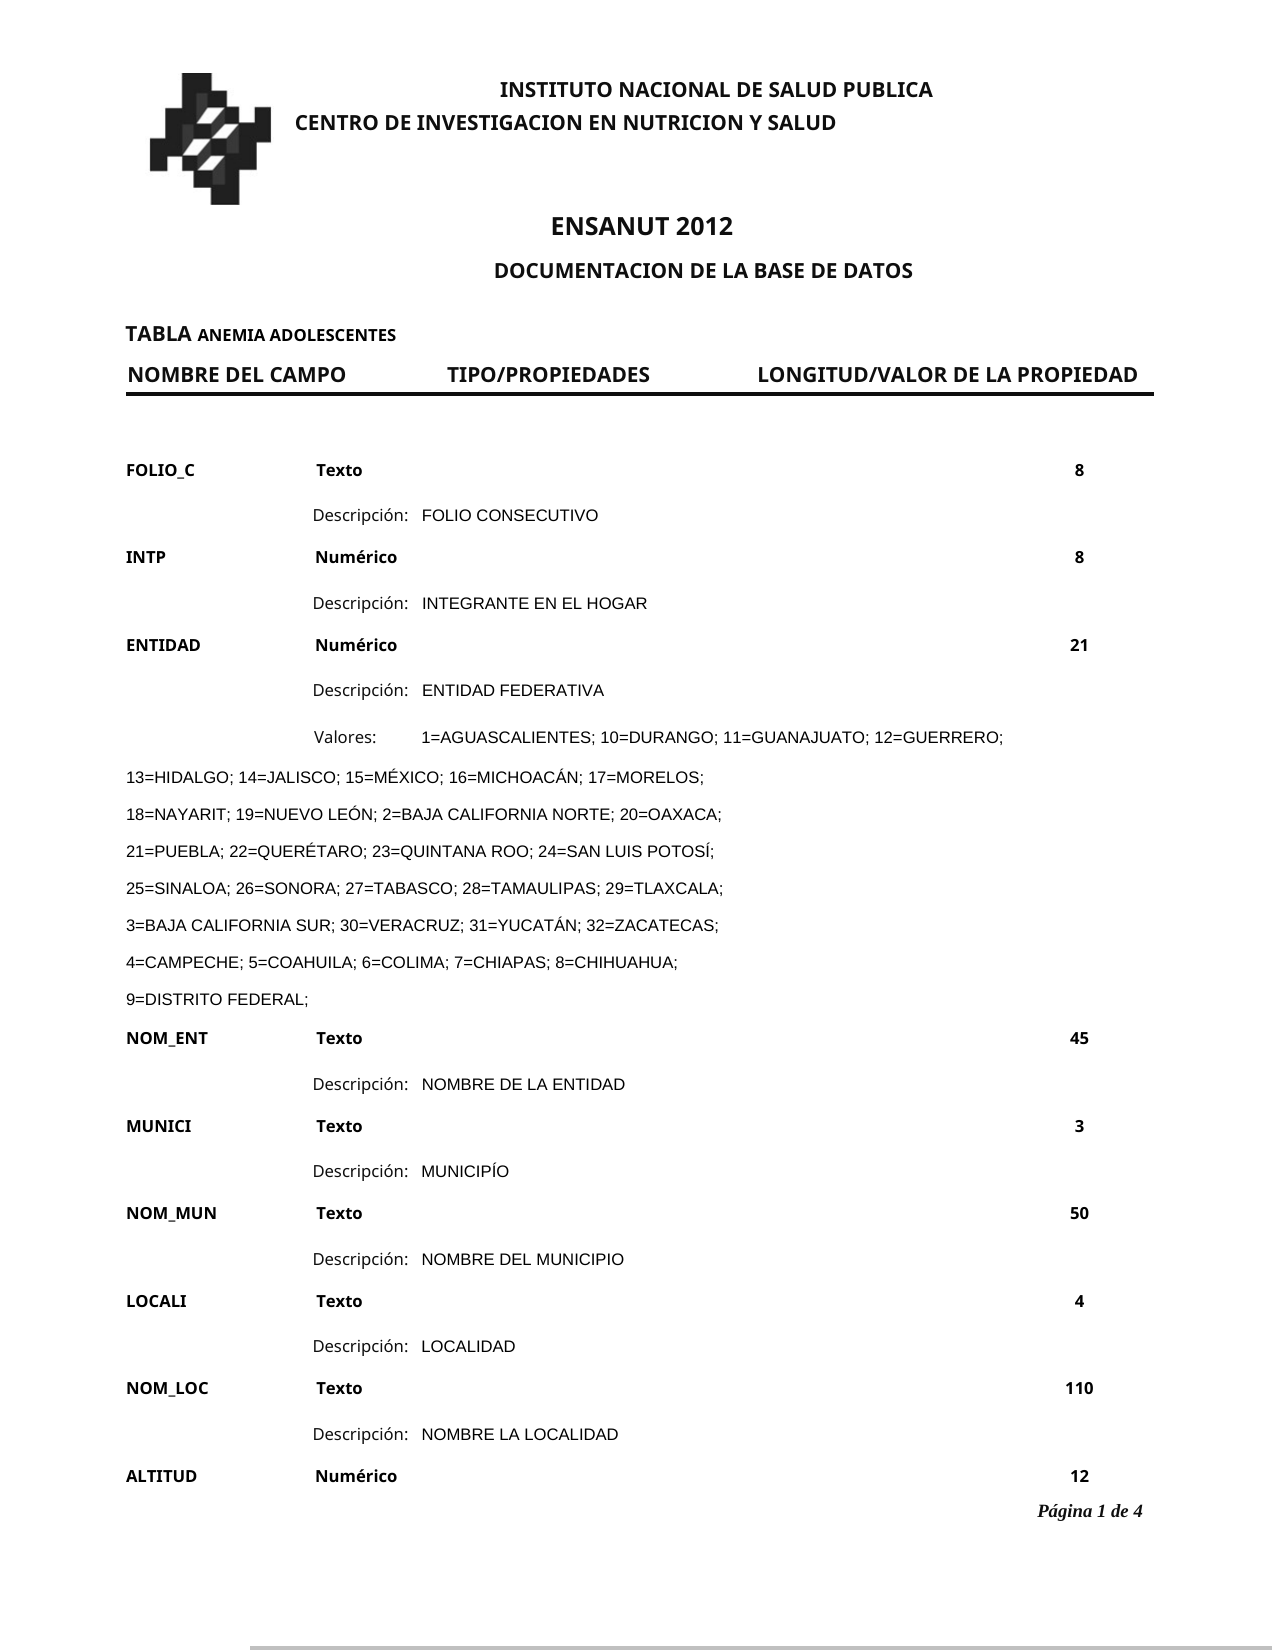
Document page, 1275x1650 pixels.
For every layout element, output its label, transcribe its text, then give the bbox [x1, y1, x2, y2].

text LOCALI Texto 4 [126, 1289, 1138, 1312]
subtitle NOMBRE DEL CAMPO TIPO/PROPIEDADES LONGITUD/VALOR DE LA PROPIEDAD [127, 361, 1138, 389]
text 3=BAJA CALIFORNIA SUR; 30=VERACRUZ; 31=YUCATÁN; 32=ZACATECAS; [126, 916, 1138, 935]
subtitle CENTRO DE INVESTIGACION EN NUTRICION Y SALUD [275, 108, 1138, 136]
text 13=HIDALGO; 14=JALISCO; 15=MÉXICO; 16=MICHOACÁN; 17=MORELOS; [126, 767, 1138, 787]
text Descripción: NOMBRE DE LA ENTIDAD [126, 1068, 1138, 1096]
text INSTITUTO NACIONAL DE SALUD PUBLICA [275, 75, 1016, 103]
text Descripción: INTEGRANTE EN EL HOGAR [126, 587, 1138, 615]
text NOM_LOC Texto 110 [126, 1377, 1138, 1400]
text ALTITUD Numérico 12 [126, 1464, 1138, 1487]
text Descripción: ENTIDAD FEDERATIVA [126, 674, 1138, 702]
text Descripción: FOLIO CONSECUTIVO [126, 499, 1138, 527]
text 25=SINALOA; 26=SONORA; 27=TABASCO; 28=TAMAULIPAS; 29=TLAXCALA; [126, 879, 1138, 898]
text Descripción: MUNICIPÍO [126, 1155, 1138, 1183]
text MUNICI Texto 3 [126, 1114, 1138, 1137]
text ENSANUT 2012 [145, 209, 1138, 243]
text Valores: 1=AGUASCALIENTES; 10=DURANGO; 11=GUANAJUATO; 12=GUERRERO; [126, 721, 1138, 749]
text TABLA ANEMIA ADOLESCENTES [125, 319, 1138, 347]
text 21=PUEBLA; 22=QUERÉTARO; 23=QUINTANA ROO; 24=SAN LUIS POTOSÍ; [126, 842, 1138, 861]
text NOM_MUN Texto 50 [126, 1202, 1138, 1225]
text FOLIO_C Texto 8 [126, 458, 1138, 481]
text ENTIDAD Numérico 21 [126, 633, 1138, 656]
text Descripción: LOCALIDAD [126, 1330, 1138, 1358]
text 18=NAYARIT; 19=NUEVO LEÓN; 2=BAJA CALIFORNIA NORTE; 20=OAXACA; [126, 804, 1138, 824]
text DOCUMENTACION DE LA BASE DE DATOS [268, 256, 1138, 284]
text INTP Numérico 8 [126, 546, 1138, 568]
text 9=DISTRITO FEDERAL; [126, 990, 1138, 1009]
text Descripción: NOMBRE DEL MUNICIPIO [126, 1243, 1138, 1271]
text 4=CAMPECHE; 5=COAHUILA; 6=COLIMA; 7=CHIAPAS; 8=CHIHUAHUA; [126, 953, 1138, 972]
text Descripción: NOMBRE LA LOCALIDAD [126, 1418, 1138, 1446]
text NOM_ENT Texto 45 [126, 1027, 1138, 1050]
